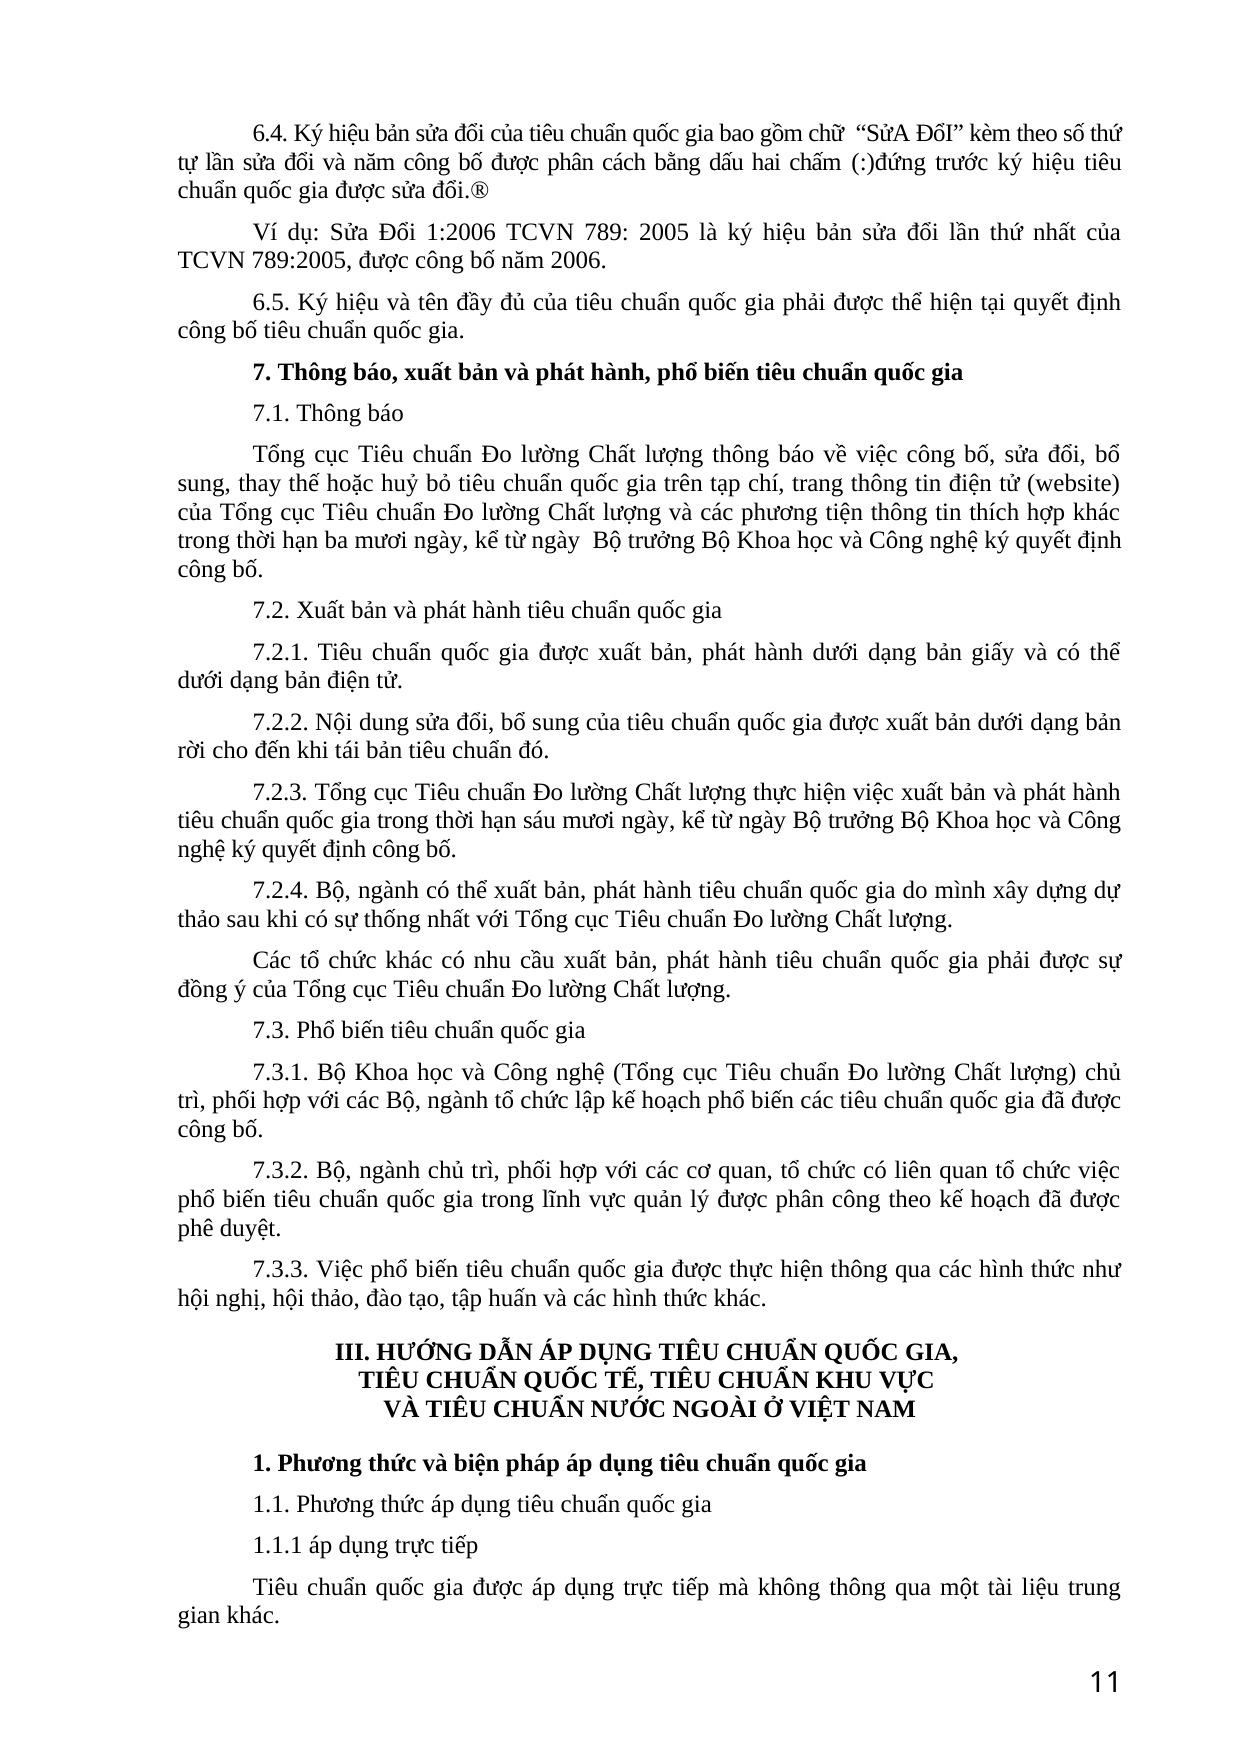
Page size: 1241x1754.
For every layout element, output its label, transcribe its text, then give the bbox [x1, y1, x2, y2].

text 7.2. Xuất bản và phát hành tiêu chuẩn quốc gia [177, 596, 1122, 624]
text III. HƯỚNG DẪN ÁP DỤNG TIÊU CHUẨN QUỐC GIA, [177, 1337, 1122, 1366]
text 7. Thông báo, xuất bản và phát hành, phổ biến tiêu chuẩn quốc gia [177, 357, 1122, 386]
text 7.3. Phổ biến tiêu chuẩn quốc gia [177, 1016, 1122, 1044]
text VÀ TIÊU CHUẨN NƯỚC NGOÀI Ở VIỆT NAM [177, 1394, 1122, 1423]
text 1.1. Phương thức áp dụng tiêu chuẩn quốc gia [177, 1489, 1122, 1518]
text Các tổ chức khác có nhu cầu xuất bản, phát hành tiêu chuẩn quốc gia phải được sự đồng ý của Tổng cục Tiêu chuẩn Đo lường Chất lượng. [177, 946, 1122, 1003]
text 6.4. Ký hiệu bản sửa đổi của tiêu chuẩn quốc gia bao gồm chữ “SửA ĐổI” kèm theo số thứ tự lần sửa đổi và năm công bố được phân cách bằng dấu hai chấm (:)đứng trước ký hiệu tiêu chuẩn quốc gia được sửa đổi.® [177, 118, 1122, 204]
text TIÊU CHUẨN QUỐC TẾ, TIÊU CHUẨN KHU VỰC [177, 1366, 1122, 1394]
text Ví dụ: Sửa Đổi 1:2006 TCVN 789: 2005 là ký hiệu bản sửa đổi lần thứ nhất của TCVN 789:2005, được công bố năm 2006. [177, 217, 1122, 274]
text 7.3.3. Việc phổ biến tiêu chuẩn quốc gia được thực hiện thông qua các hình thức như hội nghị, hội thảo, đào tạo, tập huấn và các hình thức khác. [177, 1254, 1122, 1312]
text 7.2.4. Bộ, ngành có thể xuất bản, phát hành tiêu chuẩn quốc gia do mình xây dựng dự thảo sau khi có sự thống nhất với Tổng cục Tiêu chuẩn Đo lường Chất lượng. [177, 876, 1122, 933]
text 1.1.1 áp dụng trực tiếp [177, 1531, 1122, 1559]
text Tiêu chuẩn quốc gia được áp dụng trực tiếp mà không thông qua một tài liệu trung gian khác. [177, 1572, 1122, 1629]
text 7.3.2. Bộ, ngành chủ trì, phối hợp với các cơ quan, tổ chức có liên quan tổ chức việc phổ biến tiêu chuẩn quốc gia trong lĩnh vực quản lý được phân công theo kế hoạch đã được phê duyệt. [177, 1156, 1122, 1242]
text 7.2.1. Tiêu chuẩn quốc gia được xuất bản, phát hành dưới dạng bản giấy và có thể dưới dạng bản điện tử. [177, 637, 1122, 694]
text 7.2.2. Nội dung sửa đổi, bổ sung của tiêu chuẩn quốc gia được xuất bản dưới dạng bản rời cho đến khi tái bản tiêu chuẩn đó. [177, 707, 1122, 764]
text 6.5. Ký hiệu và tên đầy đủ của tiêu chuẩn quốc gia phải được thể hiện tại quyết định công bố tiêu chuẩn quốc gia. [177, 287, 1122, 344]
text 7.3.1. Bộ Khoa học và Công nghệ (Tổng cục Tiêu chuẩn Đo lường Chất lượng) chủ trì, phối hợp với các Bộ, ngành tổ chức lập kế hoạch phổ biến các tiêu chuẩn quốc gia đã được công bố. [177, 1057, 1122, 1143]
text 7.1. Thông báo [177, 398, 1122, 427]
text Tổng cục Tiêu chuẩn Đo lường Chất lượng thông báo về việc công bố, sửa đổi, bổ sung, thay thế hoặc huỷ bỏ tiêu chuẩn quốc gia trên tạp chí, trang thông tin điện tử (website) của Tổng cục Tiêu chuẩn Đo lường Chất lượng và các phương tiện thông tin thích hợp khác trong thời hạn ba mươi ngày, kể từ ngày Bộ trưởng Bộ Khoa học và Công nghệ ký quyết định công bố. [177, 439, 1122, 583]
text 1. Phương thức và biện pháp áp dụng tiêu chuẩn quốc gia [177, 1448, 1122, 1477]
text 7.2.3. Tổng cục Tiêu chuẩn Đo lường Chất lượng thực hiện việc xuất bản và phát hành tiêu chuẩn quốc gia trong thời hạn sáu mươi ngày, kể từ ngày Bộ trưởng Bộ Khoa học và Công nghệ ký quyết định công bố. [177, 777, 1122, 863]
